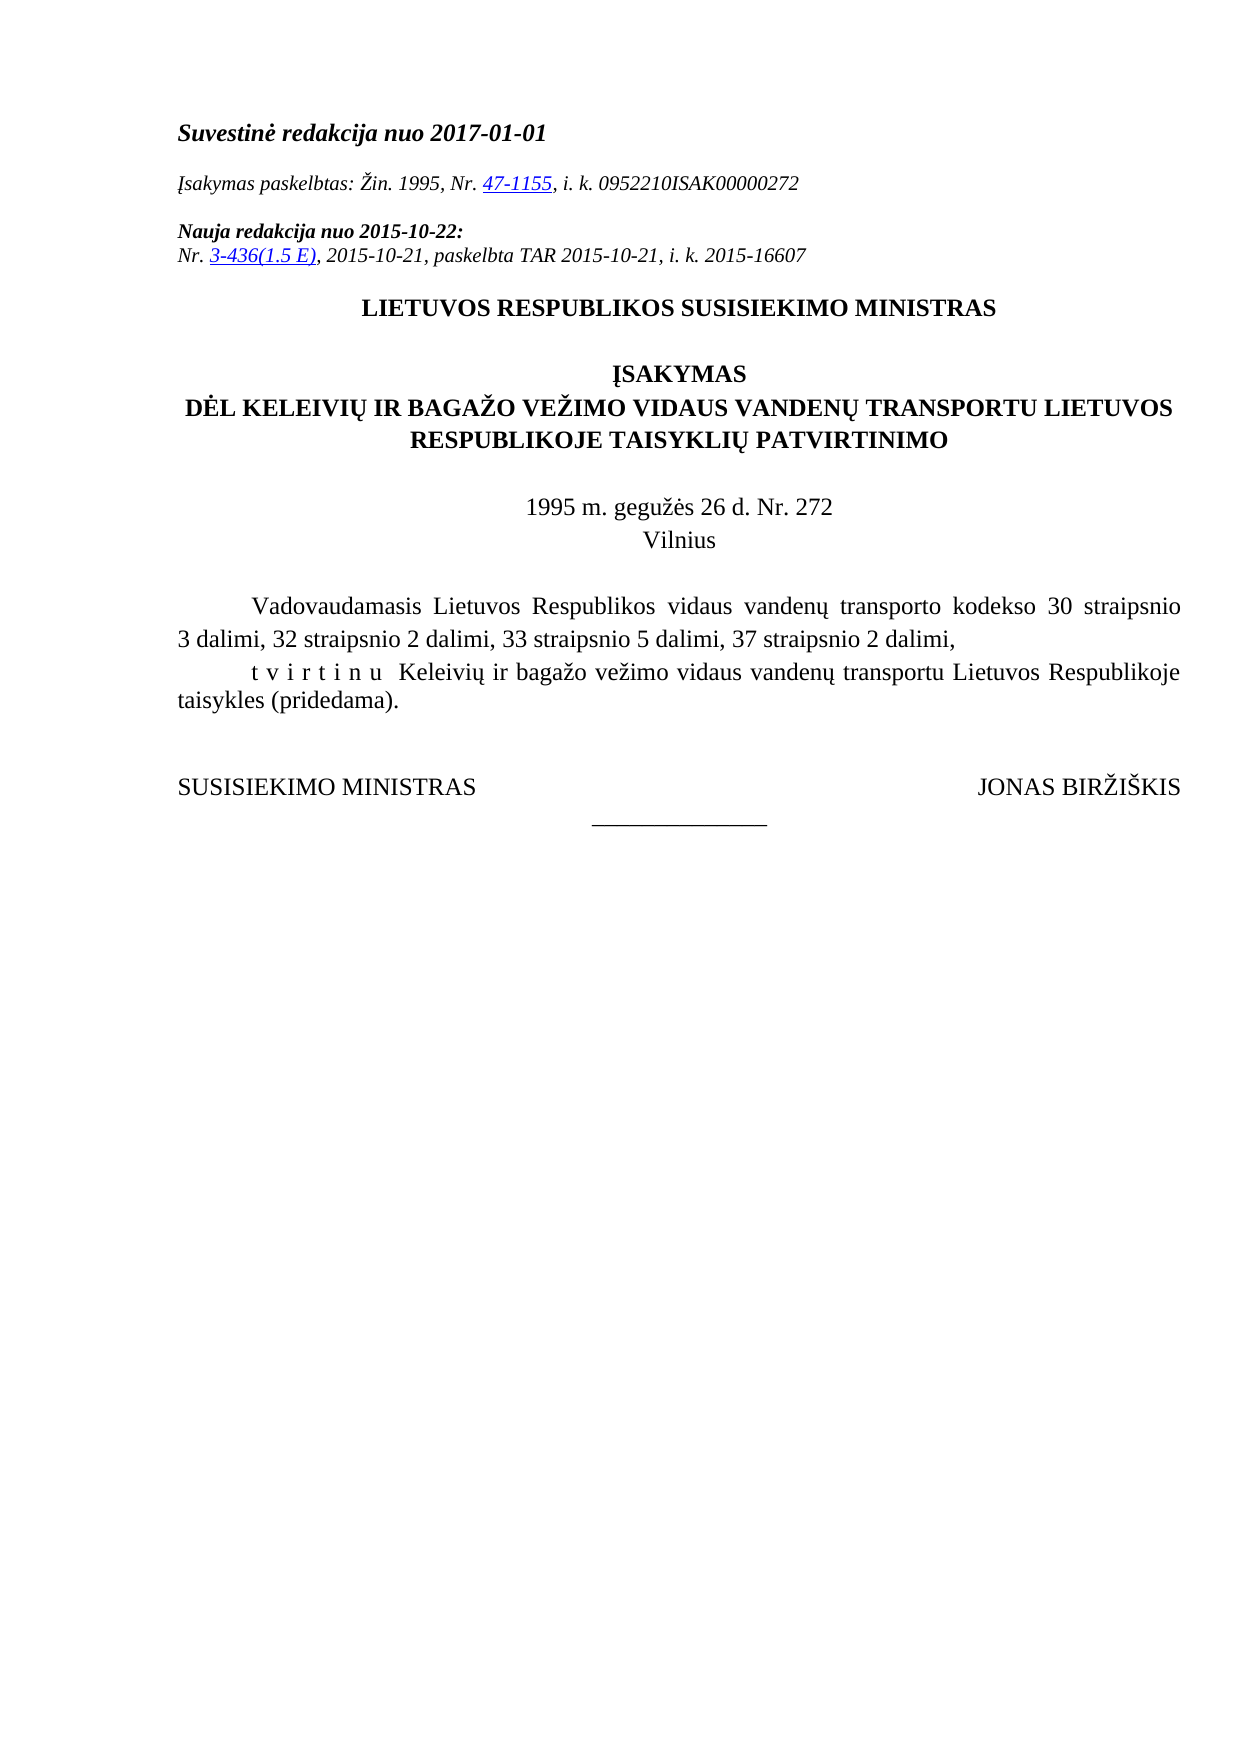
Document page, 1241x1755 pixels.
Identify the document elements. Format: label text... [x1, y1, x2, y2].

text ______________ [177, 801, 1181, 829]
text Suvestinė redakcija nuo 2017-01-01 [177, 118, 1181, 147]
text ĮSAKYMAS [177, 359, 1181, 388]
text LIETUVOS RESPUBLIKOS SUSISIEKIMO MINISTRAS [177, 293, 1181, 322]
text t v i r t i n u Keleivių ir bagažo vežimo vidaus vandenų transportu Lietuvos Respublikoje taisykles (pridedama). [177, 657, 1181, 714]
text 1995 m. gegužės 26 d. Nr. 272 [177, 492, 1181, 520]
text Nr. 3-436(1.5 E), 2015-10-21, paskelbta TAR 2015-10-21, i. k. 2015-16607 [177, 243, 1181, 267]
text Įsakymas paskelbtas: Žin. 1995, Nr. 47-1155, i. k. 0952210ISAK00000272 [177, 171, 1181, 195]
text Vadovaudamasis Lietuvos Respublikos vidaus vandenų transporto kodekso 30 straipsnio 3 dalimi, 32 straipsnio 2 dalimi, 33 straipsnio 5 dalimi, 37 straipsnio 2 dalimi, [177, 591, 1181, 652]
text SUSISIEKIMO MINISTRAS JONAS BIRŽIŠKIS [177, 772, 1181, 801]
text DĖL KELEIVIŲ IR BAGAŽO VEŽIMO VIDAUS VANDENŲ TRANSPORTU LIETUVOS RESPUBLIKOJE TAISYKLIŲ PATVIRTINIMO [177, 393, 1181, 454]
text Vilnius [177, 525, 1181, 553]
text Nauja redakcija nuo 2015-10-22: [177, 219, 1181, 243]
